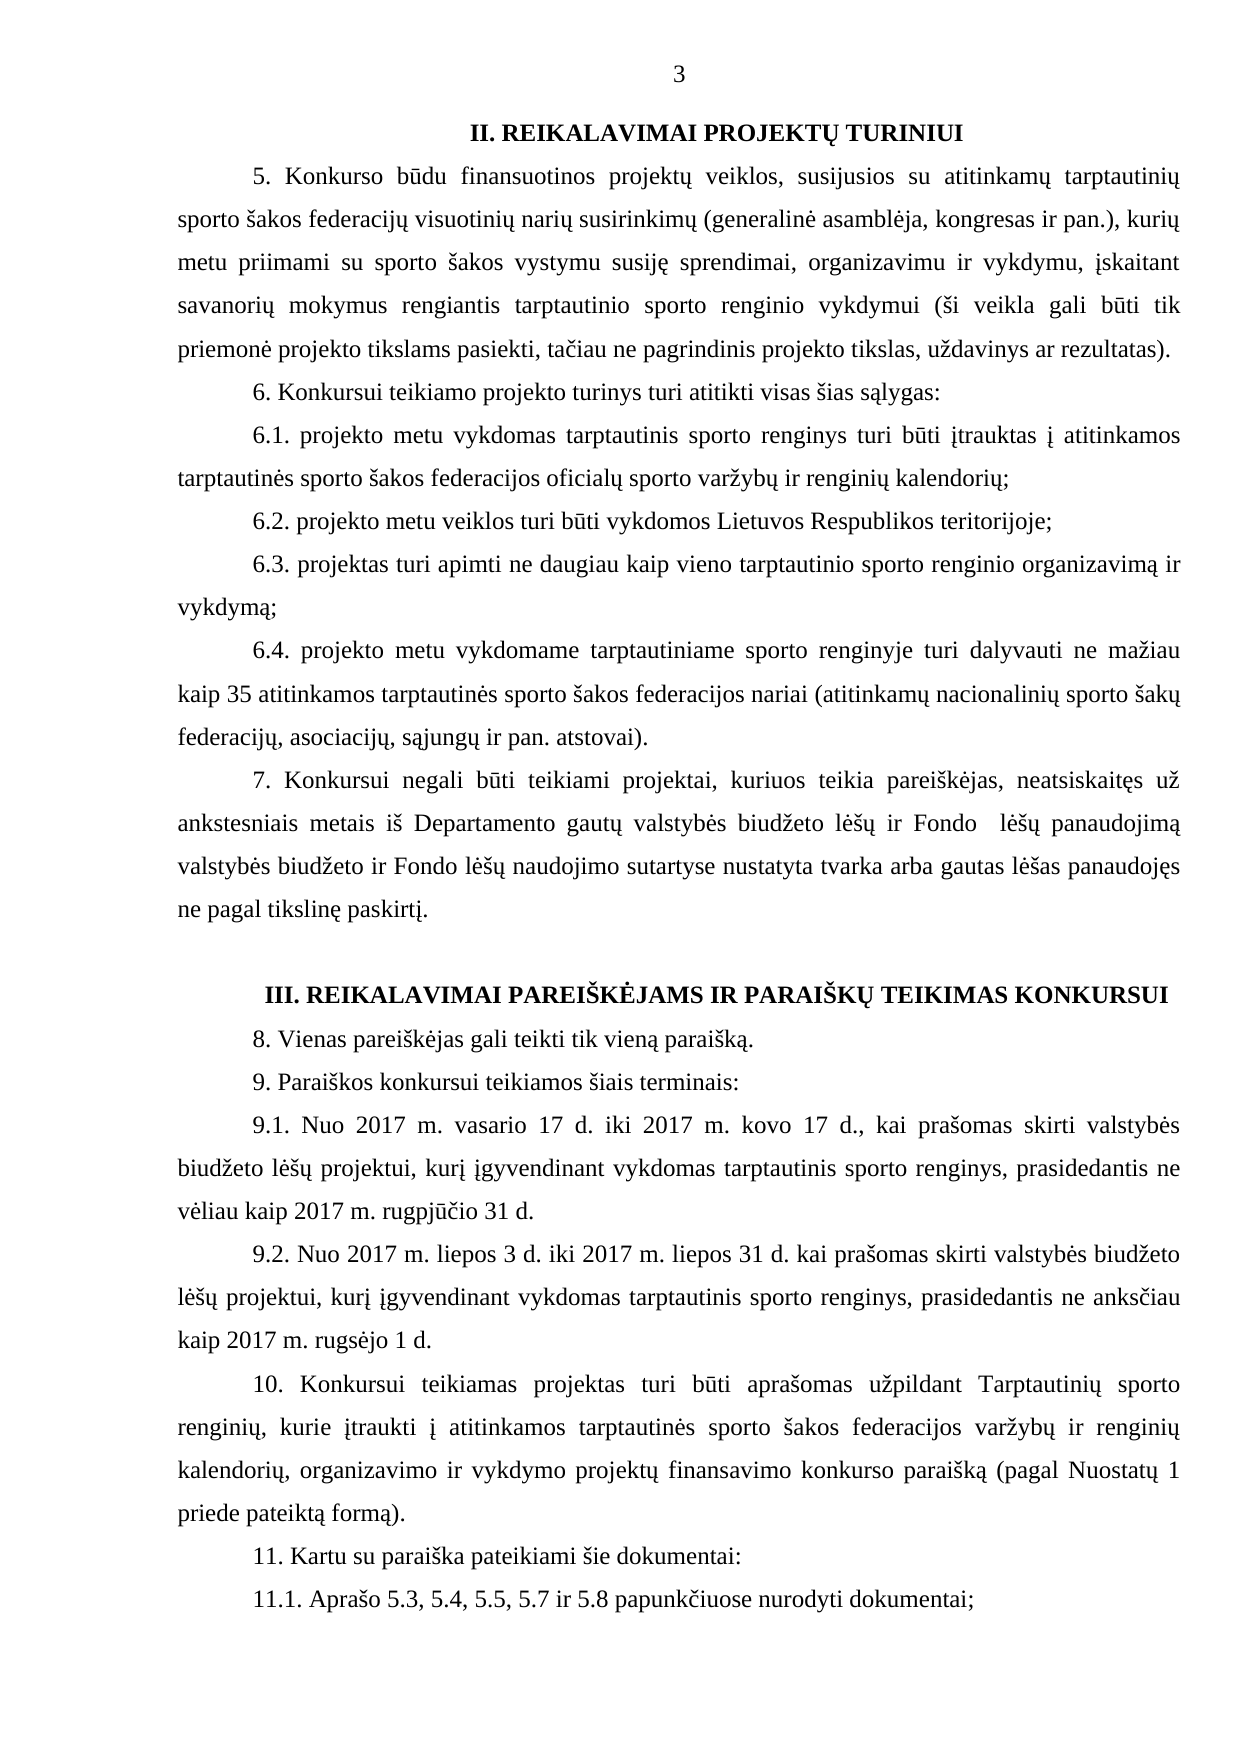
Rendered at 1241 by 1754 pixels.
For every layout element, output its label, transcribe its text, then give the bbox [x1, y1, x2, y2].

text 8. Vienas pareiškėjas gali teikti tik vieną paraišką. [177, 1024, 1181, 1052]
text 9.2. Nuo 2017 m. liepos 3 d. iki 2017 m. liepos 31 d. kai prašomas skirti valstybės biudžeto lėšų projektui, kurį įgyvendinant vykdomas tarptautinis sporto renginys, prasidedantis ne anksčiau kaip 2017 m. rugsėjo 1 d. [177, 1239, 1181, 1354]
text III. REIKALAVIMAI PAREIŠKĖJAMS IR PARAIŠKŲ TEIKIMAS KONKURSUI [177, 981, 1181, 1009]
text 11.1. Aprašo 5.3, 5.4, 5.5, 5.7 ir 5.8 papunkčiuose nurodyti dokumentai; [177, 1584, 1181, 1613]
text 9.1. Nuo 2017 m. vasario 17 d. iki 2017 m. kovo 17 d., kai prašomas skirti valstybės biudžeto lėšų projektui, kurį įgyvendinant vykdomas tarptautinis sporto renginys, prasidedantis ne vėliau kaip 2017 m. rugpjūčio 31 d. [177, 1110, 1181, 1225]
text 6.4. projekto metu vykdomame tarptautiniame sporto renginyje turi dalyvauti ne mažiau kaip 35 atitinkamos tarptautinės sporto šakos federacijos nariai (atitinkamų nacionalinių sporto šakų federacijų, asociacijų, sąjungų ir pan. atstovai). [177, 636, 1181, 751]
text 11. Kartu su paraiška pateikiami šie dokumentai: [177, 1541, 1181, 1570]
text 5. Konkurso būdu finansuotinos projektų veiklos, susijusios su atitinkamų tarptautinių sporto šakos federacijų visuotinių narių susirinkimų (generalinė asamblėja, kongresas ir pan.), kurių metu priimami su sporto šakos vystymu susiję sprendimai, organizavimu ir vykdymu, įskaitant savanorių mokymus rengiantis tarptautinio sporto renginio vykdymui (ši veikla gali būti tik priemonė projekto tikslams pasiekti, tačiau ne pagrindinis projekto tikslas, uždavinys ar rezultatas). [177, 161, 1181, 362]
text 6.1. projekto metu vykdomas tarptautinis sporto renginys turi būti įtrauktas į atitinkamos tarptautinės sporto šakos federacijos oficialų sporto varžybų ir renginių kalendorių; [177, 420, 1181, 492]
text 7. Konkursui negali būti teikiami projektai, kuriuos teikia pareiškėjas, neatsiskaitęs už ankstesniais metais iš Departamento gautų valstybės biudžeto lėšų ir Fondo lėšų panaudojimą valstybės biudžeto ir Fondo lėšų naudojimo sutartyse nustatyta tvarka arba gautas lėšas panaudojęs ne pagal tikslinę paskirtį. [177, 765, 1181, 923]
text II. REIKALAVIMAI PROJEKTŲ TURINIUI [177, 118, 1181, 147]
text 9. Paraiškos konkursui teikiamos šiais terminais: [177, 1067, 1181, 1096]
text 6.2. projekto metu veiklos turi būti vykdomos Lietuvos Respublikos teritorijoje; [177, 506, 1181, 535]
text 6. Konkursui teikiamo projekto turinys turi atitikti visas šias sąlygas: [177, 377, 1181, 406]
text 10. Konkursui teikiamas projektas turi būti aprašomas užpildant Tarptautinių sporto renginių, kurie įtraukti į atitinkamos tarptautinės sporto šakos federacijos varžybų ir renginių kalendorių, organizavimo ir vykdymo projektų finansavimo konkurso paraišką (pagal Nuostatų 1 priede pateiktą formą). [177, 1369, 1181, 1527]
text 6.3. projektas turi apimti ne daugiau kaip vieno tarptautinio sporto renginio organizavimą ir vykdymą; [177, 549, 1181, 621]
